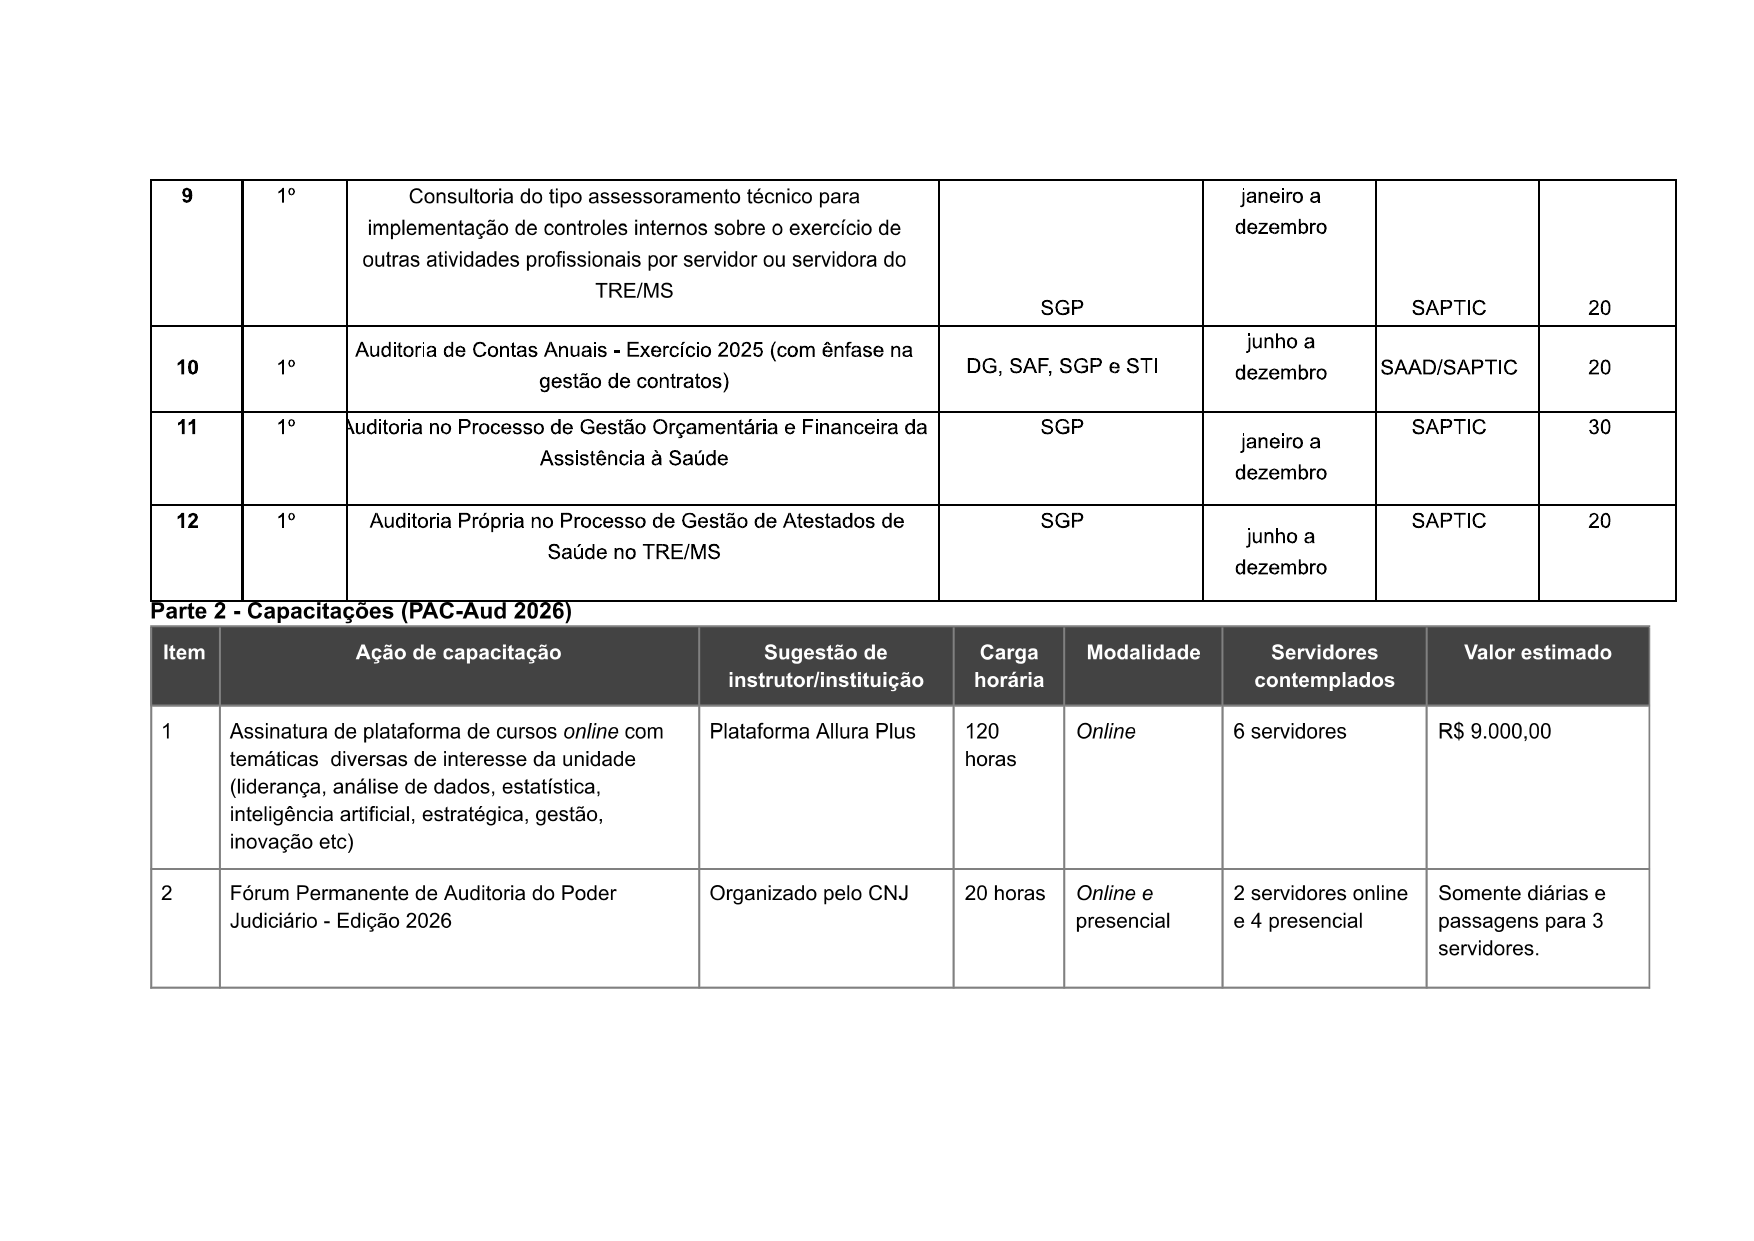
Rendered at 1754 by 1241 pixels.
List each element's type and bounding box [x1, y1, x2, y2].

table_cell [152, 506, 241, 600]
table_header [1540, 181, 1675, 325]
table_cell [348, 413, 938, 504]
table_header [348, 181, 938, 325]
table_cell [1377, 413, 1538, 504]
table_cell [1377, 506, 1538, 600]
table_header [940, 181, 1202, 325]
table_cell [940, 506, 1202, 600]
table_cell [1204, 413, 1375, 504]
table_cell [348, 506, 938, 600]
table_cell [940, 327, 1202, 411]
table_header [1377, 181, 1538, 325]
table_cell [1204, 327, 1375, 411]
table_header [152, 181, 241, 325]
table_cell [1540, 413, 1675, 504]
table_cell [1540, 327, 1675, 411]
table_cell [1204, 506, 1375, 600]
table_cell [152, 413, 241, 504]
table_cell [244, 506, 346, 600]
table_cell [1540, 506, 1675, 600]
table_cell [940, 413, 1202, 504]
table_header [244, 181, 346, 325]
table_cell [1377, 327, 1538, 411]
table_cell [152, 327, 241, 411]
table_header [1204, 181, 1375, 325]
table_cell [244, 327, 346, 411]
table_cell [348, 327, 938, 411]
table_cell [244, 413, 346, 504]
